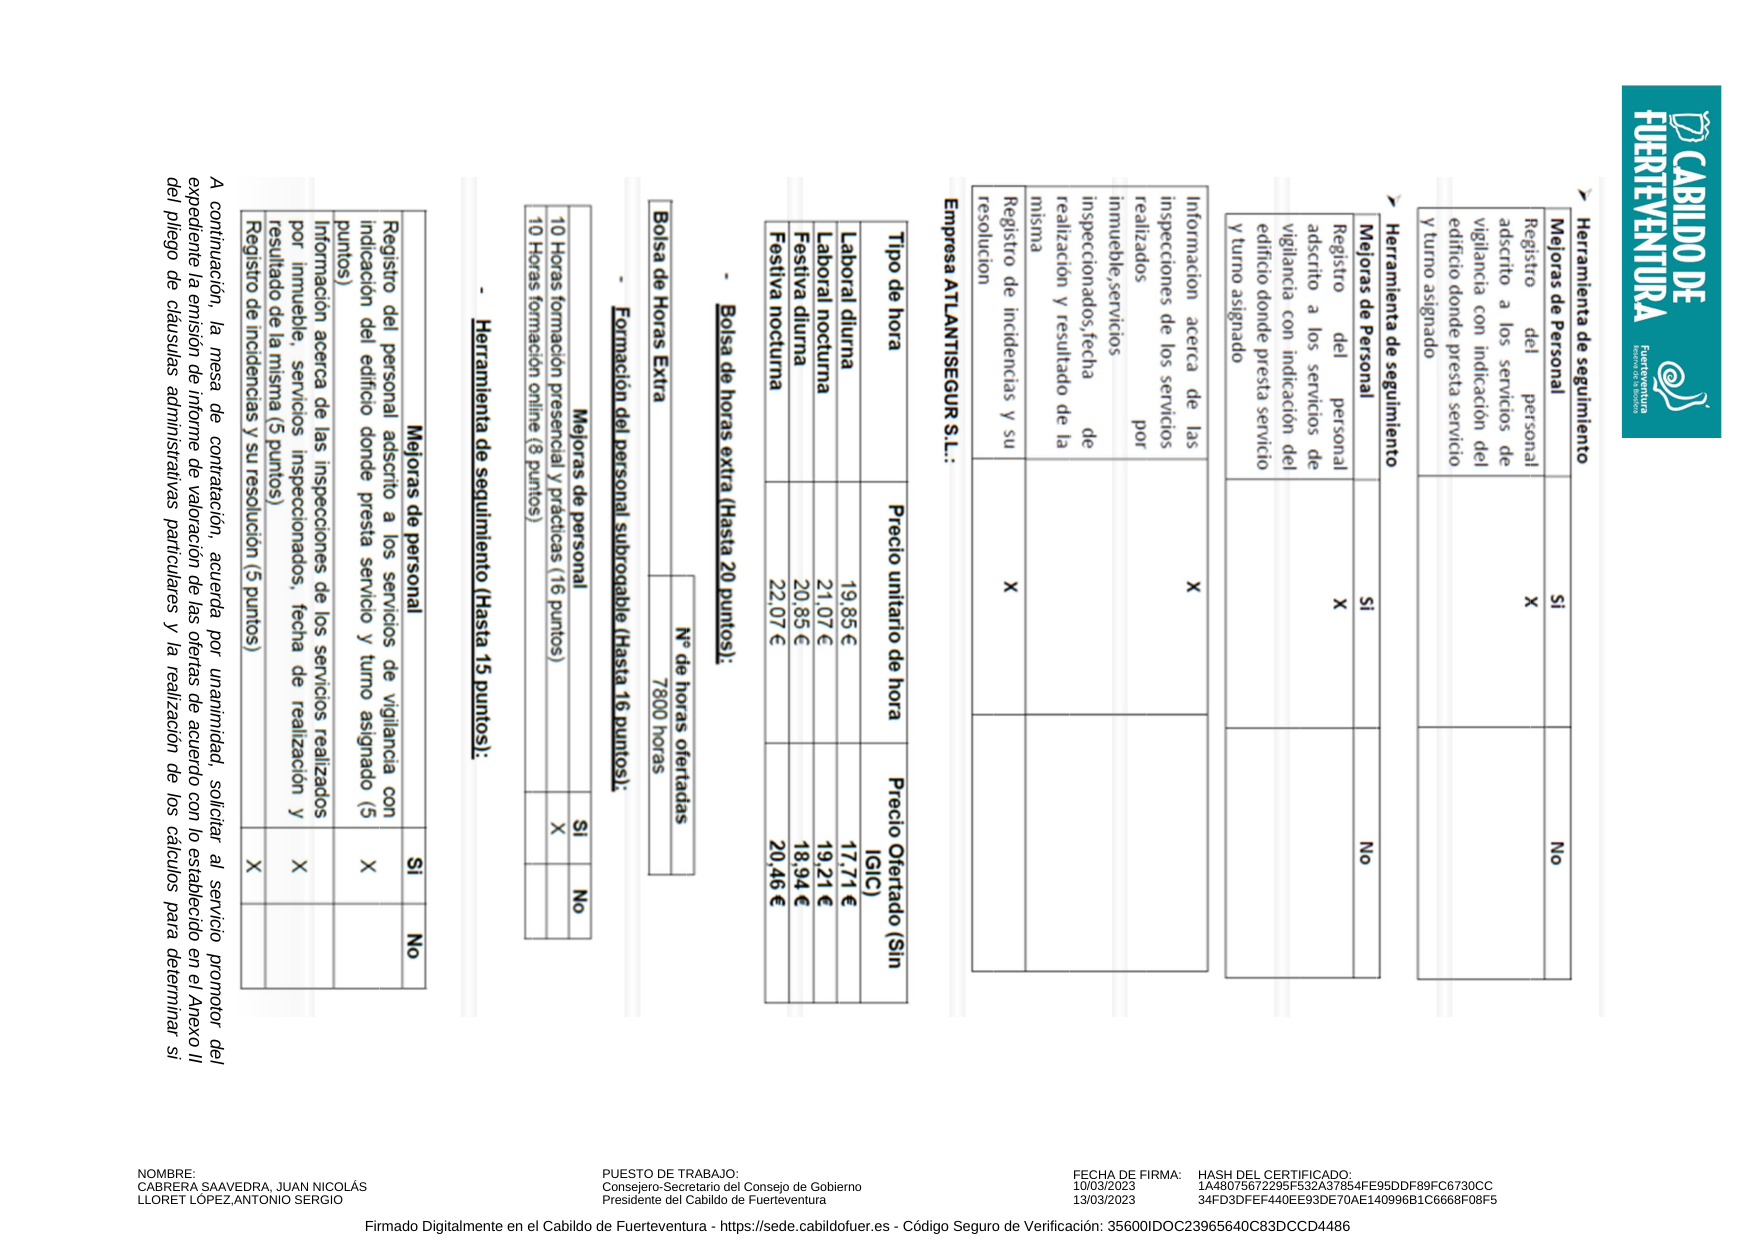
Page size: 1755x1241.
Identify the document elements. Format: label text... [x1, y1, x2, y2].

text A continuación, la mesa de contratación, acuerda por unanimidad, solicitar al servicio promotor del expediente la emisión de informe de valoración de las ofertas de acuerdo con lo establecido en el Anexo II del pliego de cláusulas administrativas particulares y la realización de los cálculos para determinar si [164, 177, 228, 1064]
